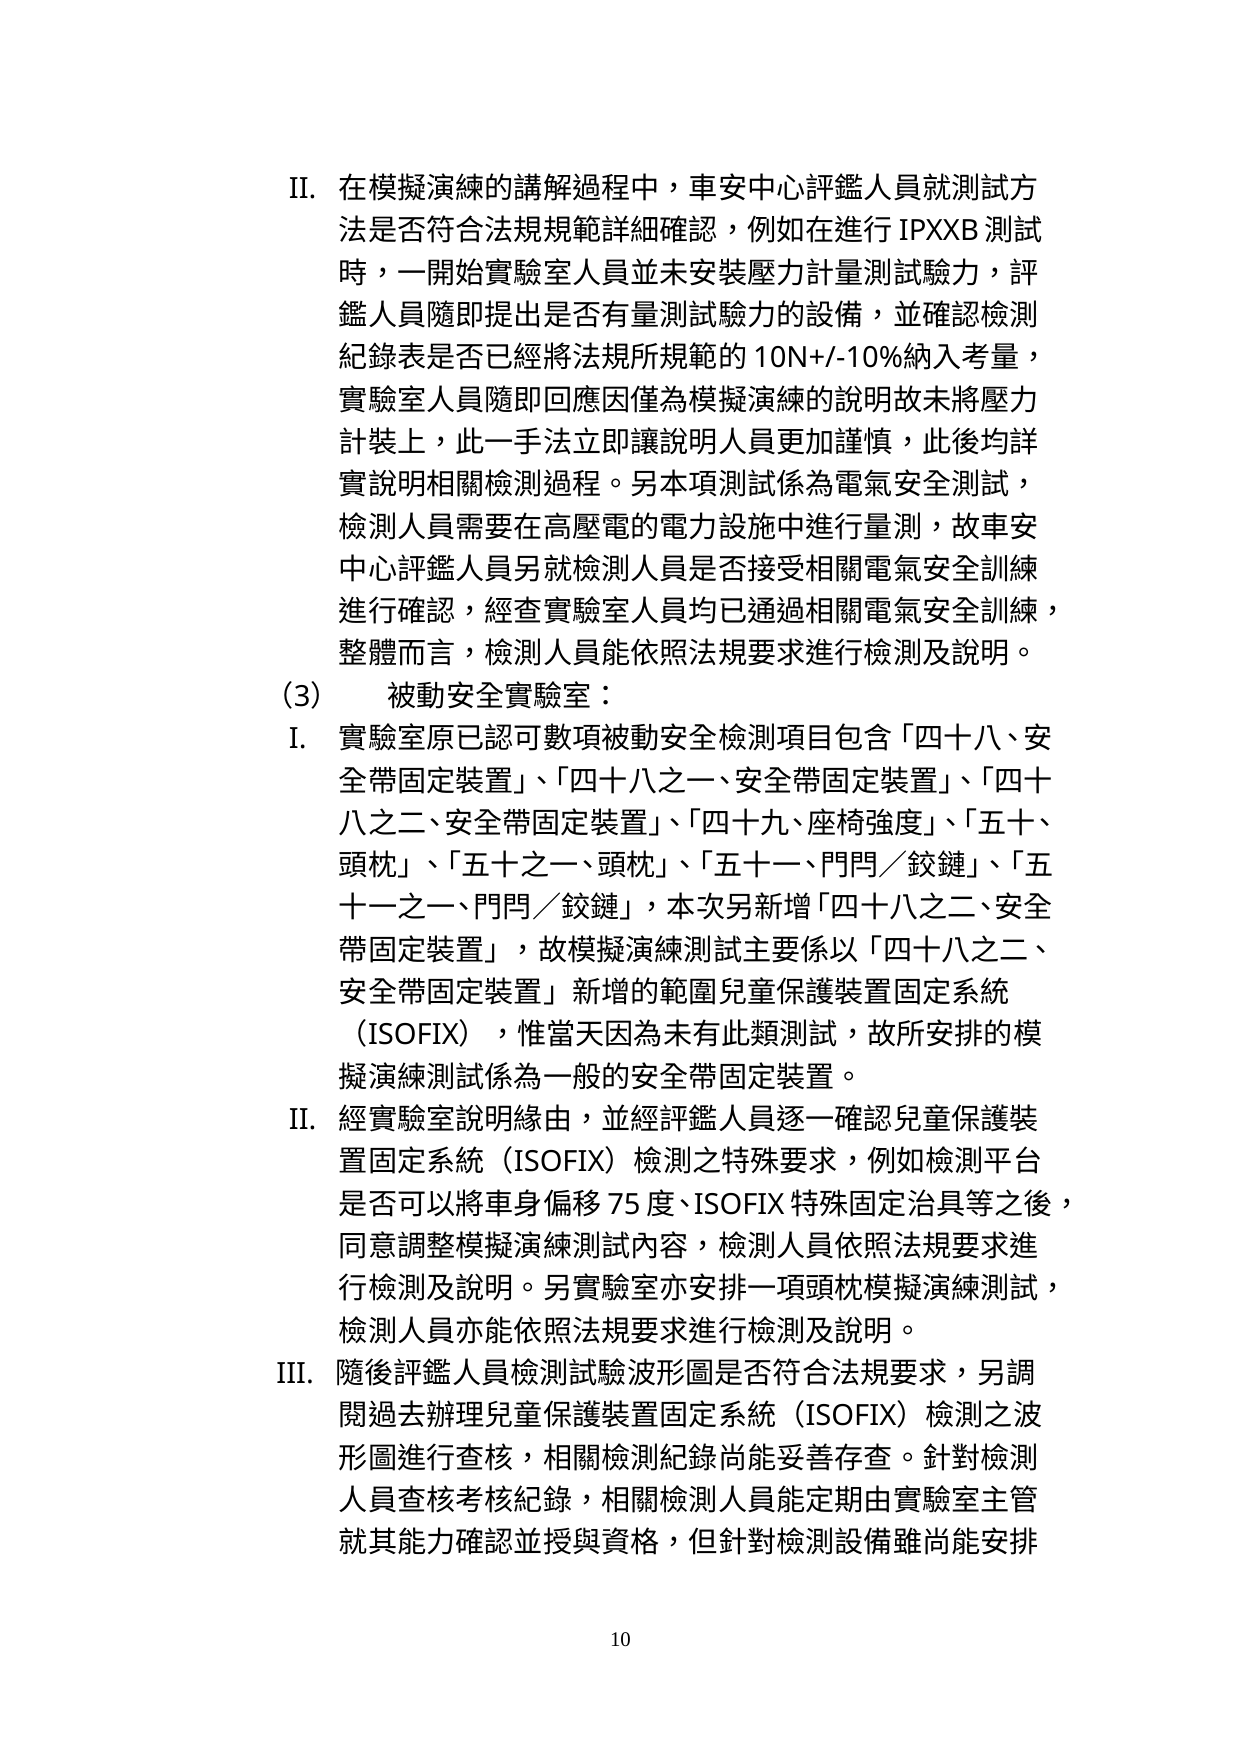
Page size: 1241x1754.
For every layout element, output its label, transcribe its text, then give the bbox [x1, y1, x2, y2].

list 在模擬演練的講解過程中，車安中心評鑑人員就測試方法是否符合法規規範詳細確認，例如在進行IPXXB測試時，一開始實驗室人員並未安裝壓力計量測試驗力，評鑑人員隨即提出是否有量測試驗力的設備，並確認檢測紀錄表是否已經將法規所規範的10N+/-10%納入考量，實驗室人員隨即回應因僅為模擬演練的說明故未將壓力計裝上，此一手法立即讓說明人員更加謹慎，此後均詳實說明相關檢測過程。另本項測試係為電氣安全測試，檢測人員需要在高壓電的電力設施中進行量測，故車安中心評鑑人員另就檢測人員是否接受相關電氣安全訓練進行確認，經查實驗室人員均已通過相關電氣安全訓練，整體而言，檢測人員能依照法規要求進行檢測及說明。 [289, 164, 1053, 672]
list 實驗室原已認可數項被動安全檢測項目包含「四十八、安全帶固定裝置」、「四十八之一、安全帶固定裝置」、「四十八之二、安全帶固定裝置」、「四十九、座椅強度」、「五十、頭枕」 、「五十之一、頭枕」、「五十一、門閂／鉸鏈」、「五十一之一、門閂／鉸鏈」，本次另新增「四十八之二、安全帶固定裝置」，故模擬演練測試主要係以「四十八之二、安全帶固定裝置」新增的範圍兒童保護裝置固定系統（ISOFIX），惟當天因為未有此類測試，故所安排的模擬演練測試係為一般的安全帶固定裝置。 [289, 715, 1053, 1096]
list 經實驗室說明緣由，並經評鑑人員逐一確認兒童保護裝置固定系統（ISOFIX）檢測之特殊要求，例如檢測平台是否可以將車身偏移75度、ISOFIX特殊固定治具等之後，同意調整模擬演練測試內容，檢測人員依照法規要求進行檢測及說明。另實驗室亦安排一項頭枕模擬演練測試，檢測人員亦能依照法規要求進行檢測及說明。 [289, 1096, 1053, 1349]
list 被動安全實驗室： [264, 672, 1053, 715]
list 隨後評鑑人員檢測試驗波形圖是否符合法規要求，另調閱過去辦理兒童保護裝置固定系統（ISOFIX）檢測之波形圖進行查核，相關檢測紀錄尚能妥善存查。針對檢測人員查核考核紀錄，相關檢測人員能定期由實驗室主管就其能力確認並授與資格，但針對檢測設備雖尚能安排 [276, 1349, 1053, 1561]
